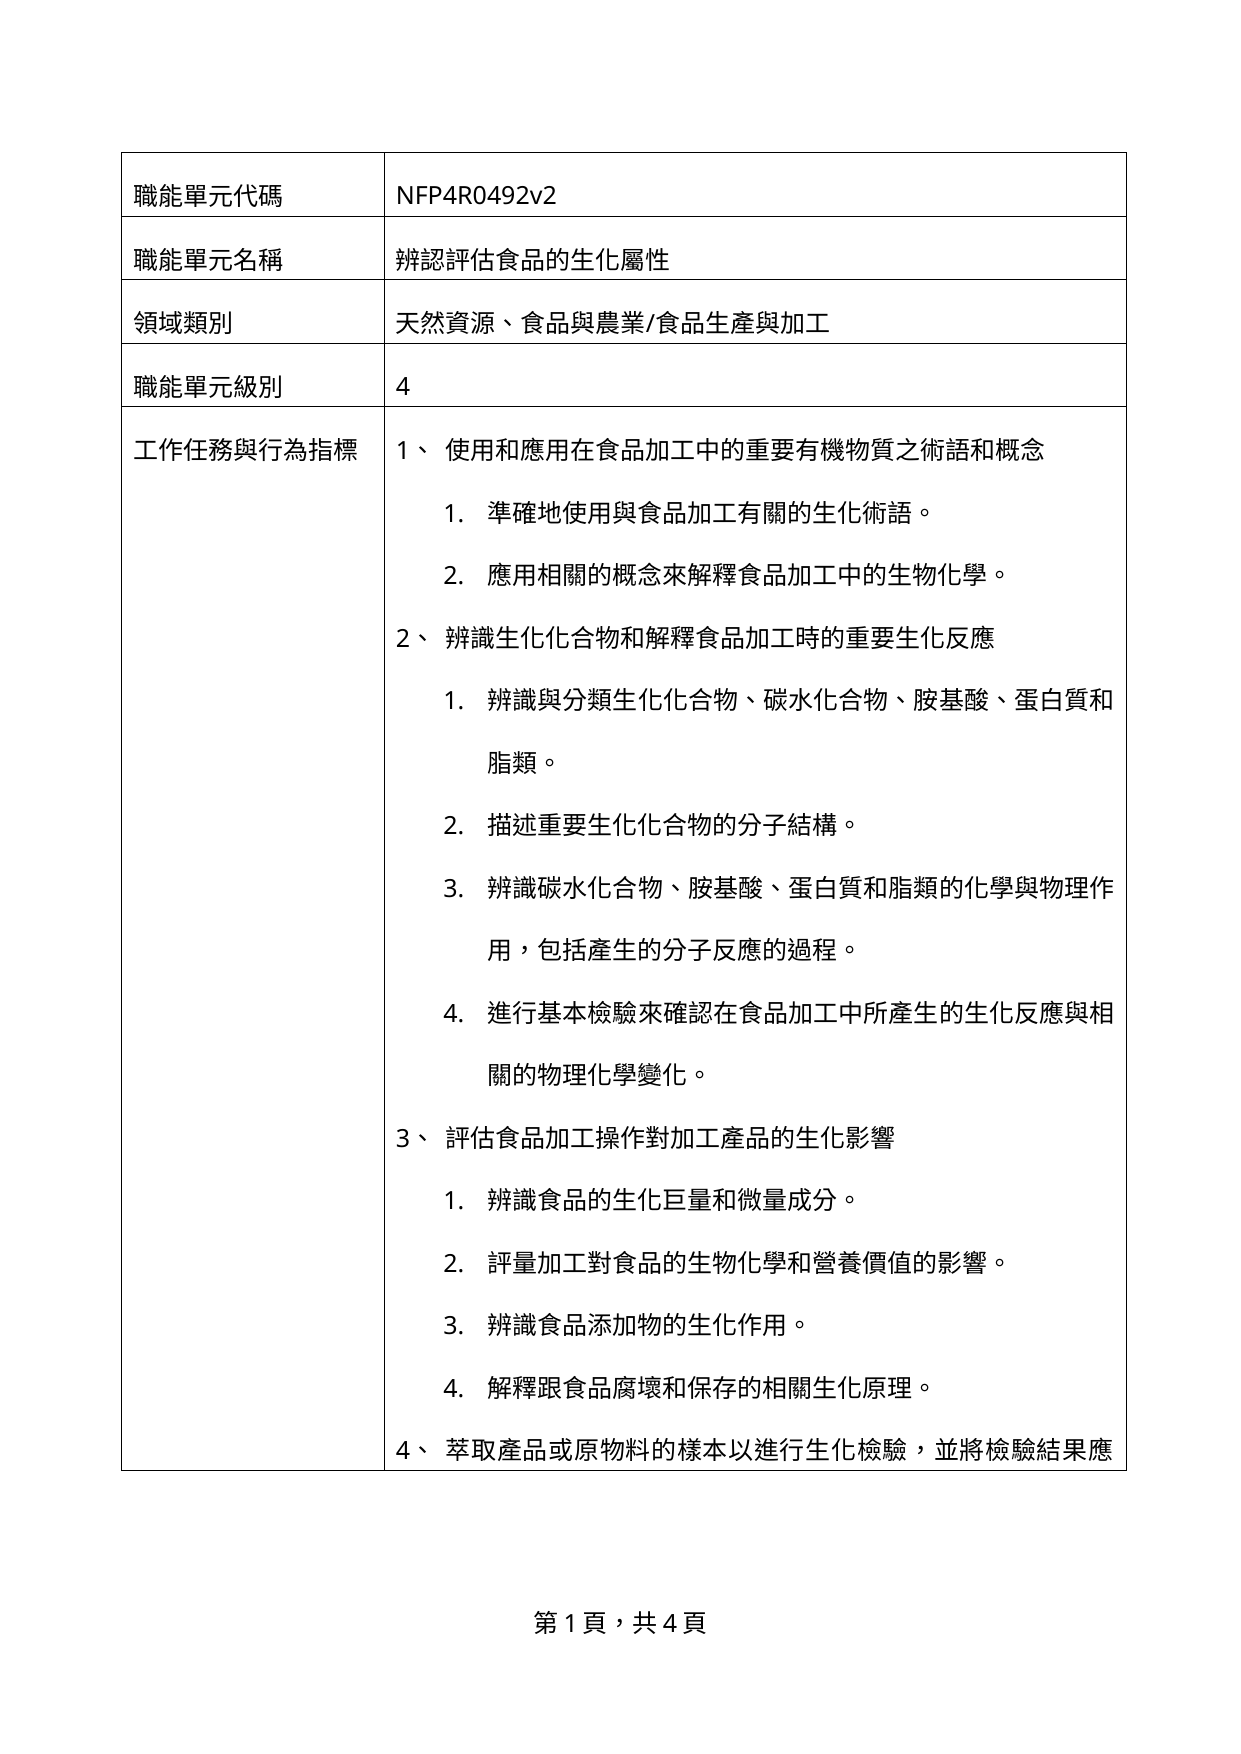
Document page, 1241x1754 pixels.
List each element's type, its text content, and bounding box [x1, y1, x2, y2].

table_cell 使用和應用在食品加工中的重要有機物質之術語和概念 準確地使用與食品加工有關的生化術語。 應用相關的概念來解釋食品加工中的生物化學。 辨識生化化合物和解釋食品加工時的重要生化反應 辨識與分類生化化合物、碳水化合物、胺基酸、蛋白質和脂類。 描述重要生化化合物的分子結構。 辨識碳水化合物、胺基酸、蛋白質和脂類的化學與物理作用，包括產生的分子反應的過程。 進行基本檢驗來確認在食品加工中所產生的生化反應與相關的物理化學變化。 評估食品加工操作對加工產品的生化影響 辨識食品的生化巨量和微量成分。 評量加工對食品的生物化學和營養價值的影響。 辨識食品添加物的生化作用。 解釋跟食品腐壞和保存的相關生化原理。 萃取產品或原物料的樣本以進行生化檢驗，並將檢驗結果應用在食品生產流程上 建立食品加工操作的生化化合物性質與萃取技術。 根據採樣計畫和要進行的測驗來進行採樣。 在檢驗前保持樣本的純淨度和完整性。 將生化檢驗的結果應用在食品加工操作中的成份篩選和流程管控上。 [385, 407, 1126, 1470]
table_cell 領域類別 [122, 280, 384, 343]
table_cell 天然資源、食品與農業/食品生產與加工 [385, 280, 1126, 343]
table_cell 4 [385, 344, 1126, 406]
table_cell 辨認評估食品的生化屬性 [385, 217, 1126, 279]
table_header NFP4R0492v2 [385, 153, 1126, 216]
table_cell 職能單元名稱 [122, 217, 384, 279]
table_header 職能單元代碼 [122, 153, 384, 216]
table_cell 工作任務與行為指標 [122, 407, 384, 1470]
table_cell 職能單元級別 [122, 344, 384, 406]
